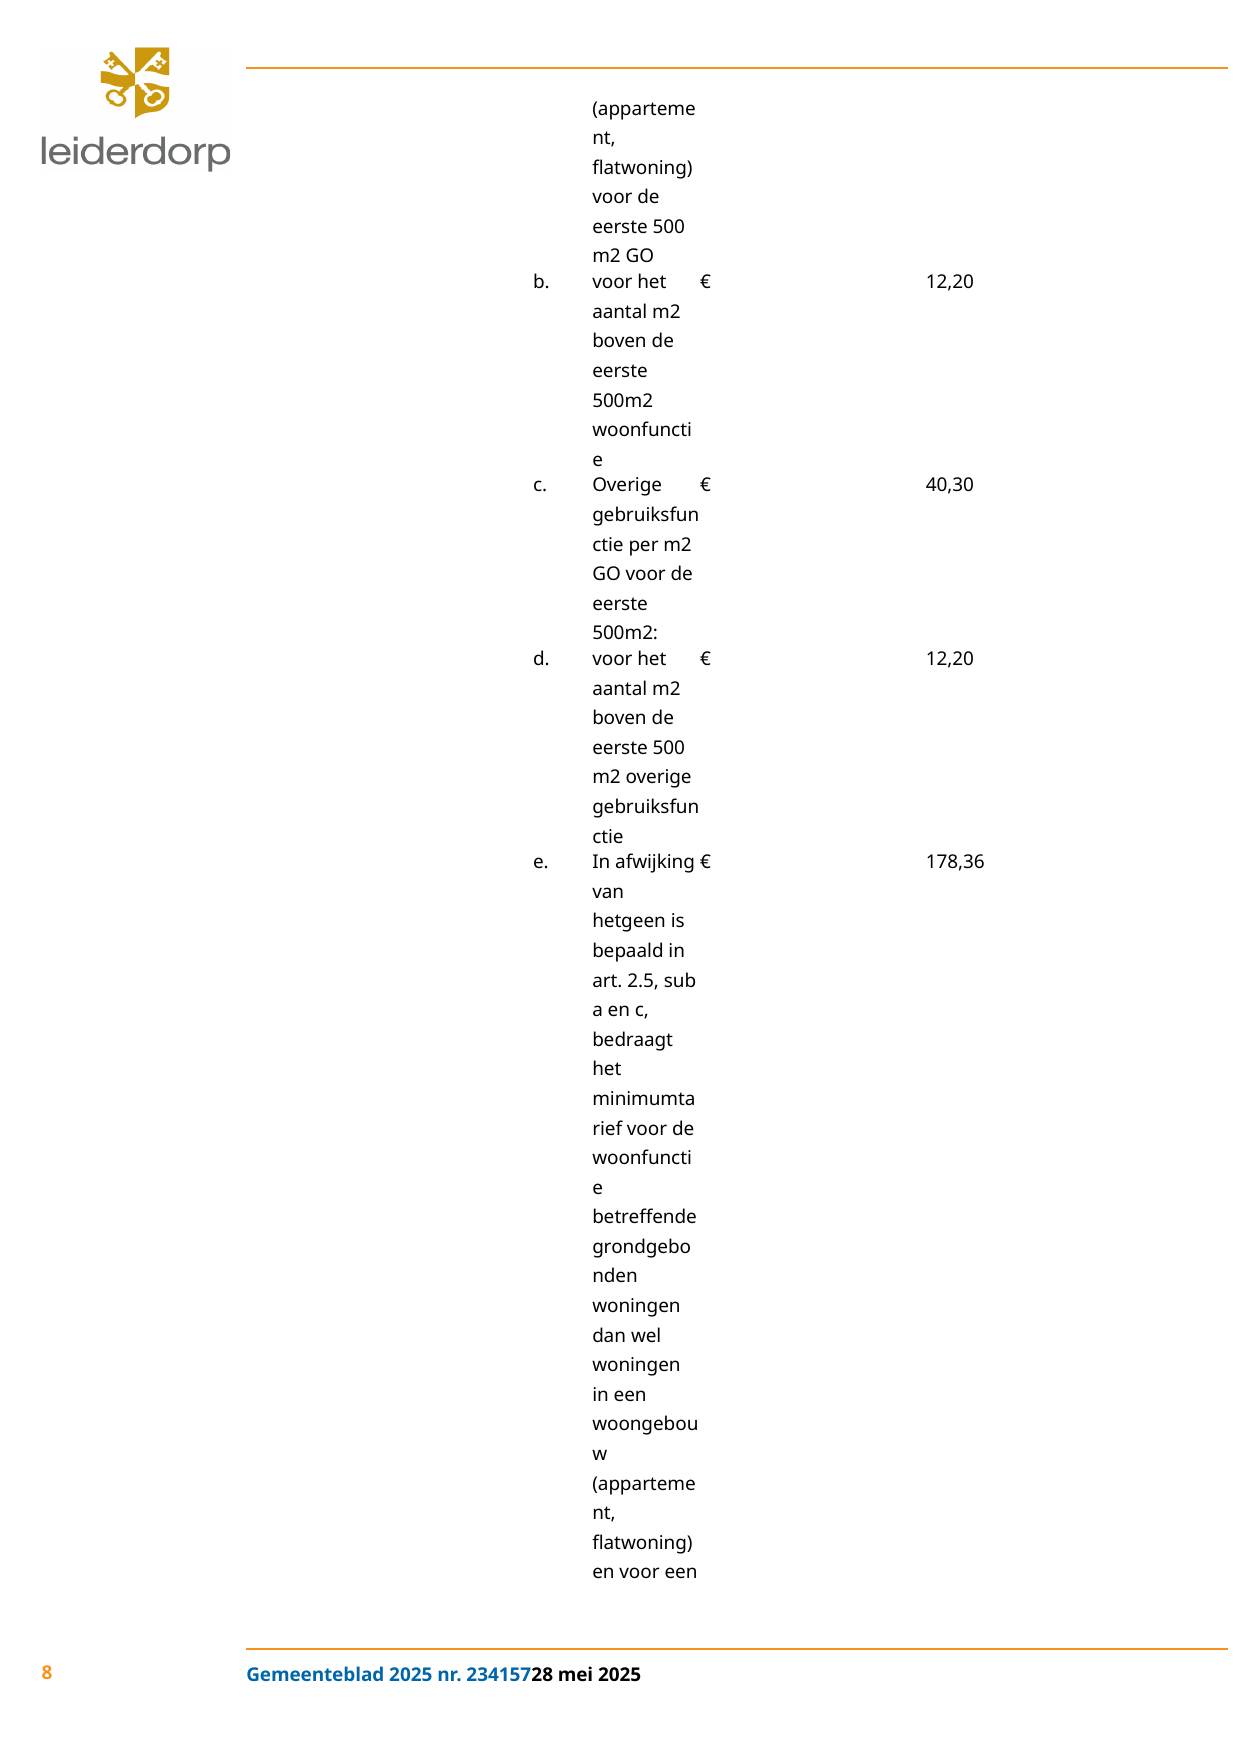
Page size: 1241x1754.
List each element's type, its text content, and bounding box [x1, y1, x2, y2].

table_cell [700, 95, 926, 268]
table_cell € [700, 472, 926, 645]
table_cell voor het aantal m2 boven de eerste 500 m2 overige gebruiksfunctie [474, 645, 700, 848]
table_cell [248, 472, 474, 645]
table_cell 12,20 [926, 645, 1152, 848]
table_cell 178,36 [926, 849, 1152, 1584]
table_cell [926, 95, 1152, 268]
table_cell voor het aantal m2 boven de eerste 500m2 woonfunctie [474, 269, 700, 472]
table_cell 40,30 [926, 472, 1152, 645]
picture [41, 47, 231, 172]
table_cell € [700, 849, 926, 1584]
table_cell In afwijking van hetgeen is bepaald in art. 2.5, sub a en c, bedraagt het minimumtarief voor de woonfunctie betreffende grondgebonden woningen dan wel woningen in een woongebouw (appartement, flatwoning) en voor een [474, 849, 700, 1584]
table_cell Overige gebruiksfunctie per m2 GO voor de eerste 500m2: [474, 472, 700, 645]
table_cell € [700, 645, 926, 848]
table_cell (appartement, flatwoning) voor de eerste 500 m2 GO [474, 95, 700, 268]
table_cell [248, 269, 474, 472]
table_cell [248, 95, 474, 268]
table_cell [248, 849, 474, 1584]
table_cell € [700, 269, 926, 472]
table_cell 12,20 [926, 269, 1152, 472]
table_cell [248, 645, 474, 848]
